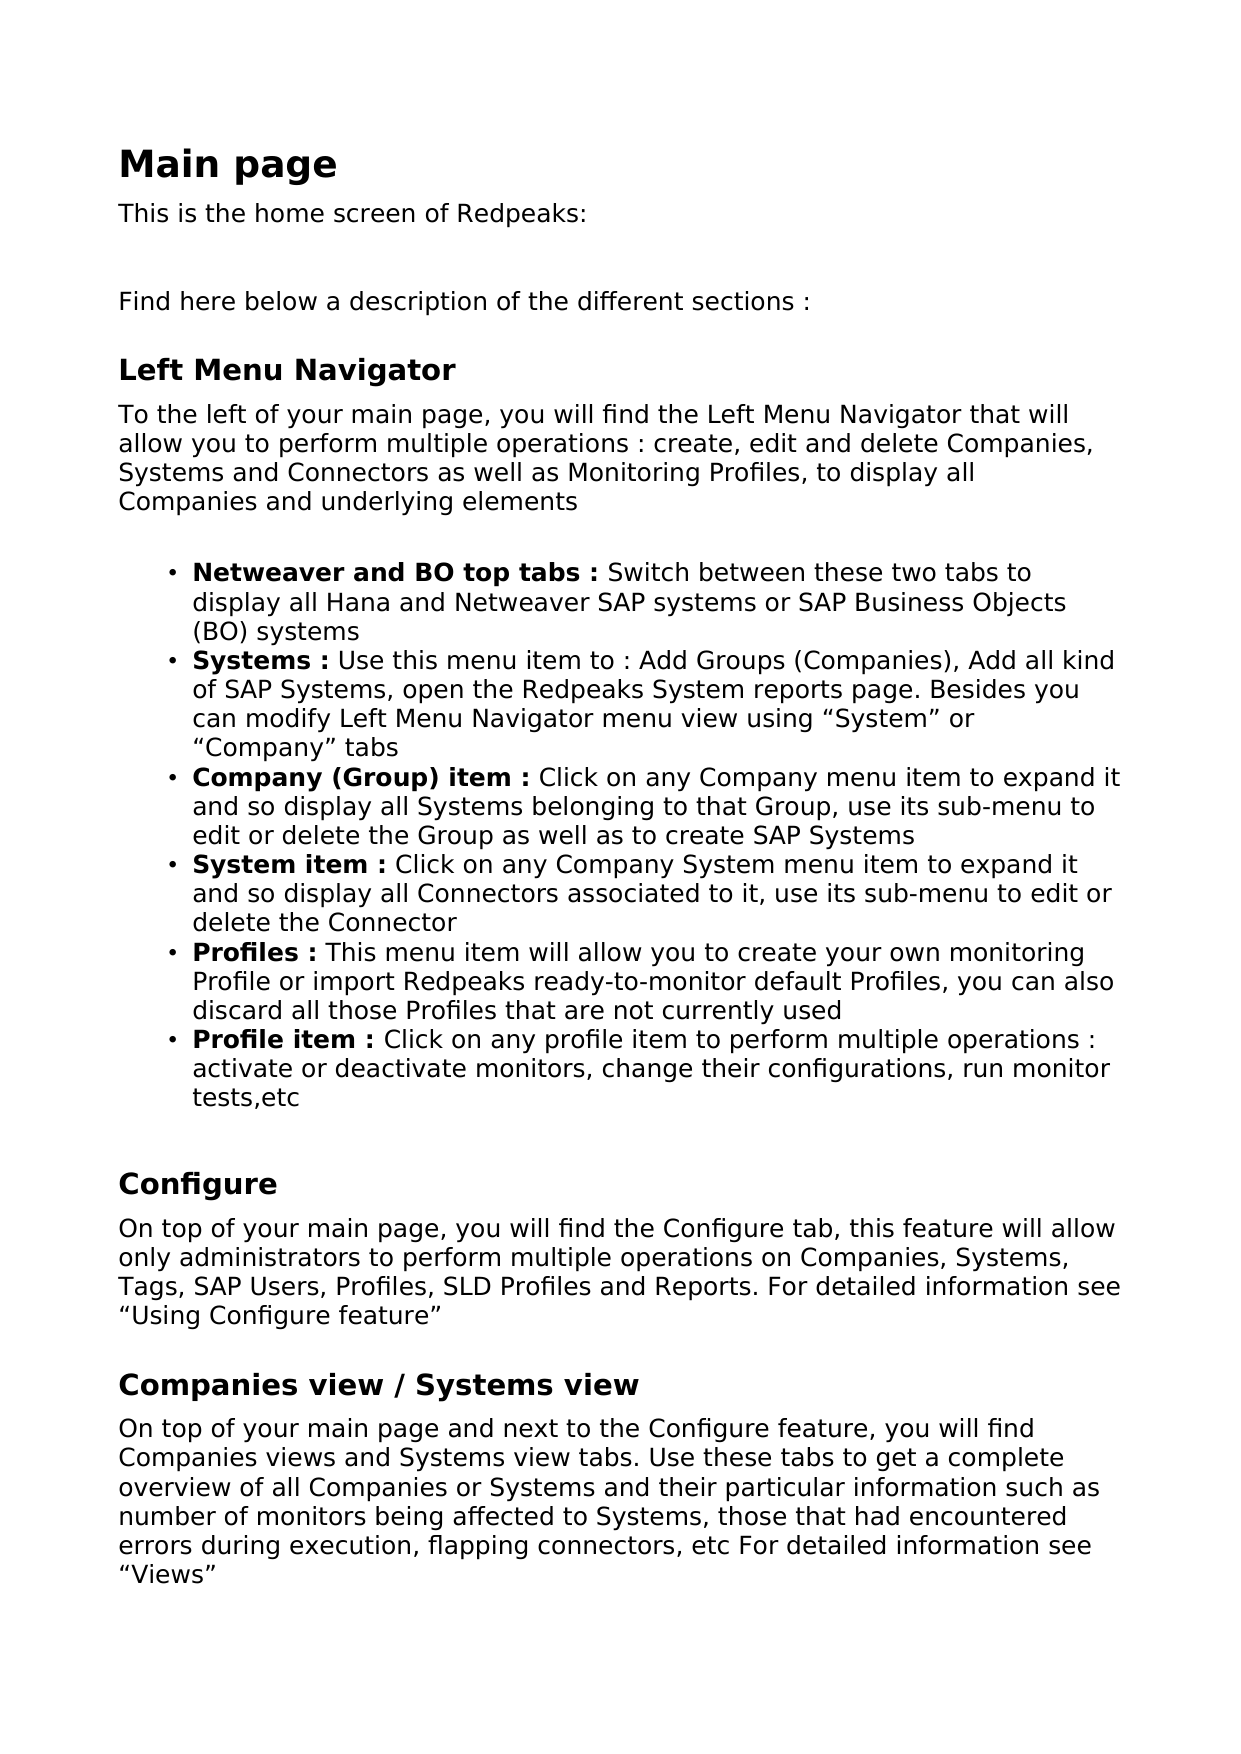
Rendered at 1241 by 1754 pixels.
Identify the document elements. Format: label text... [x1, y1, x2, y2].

list Company (Group) item : Click on any Company menu item to expand it and so display all Systems belonging to that Group, use its sub-menu to edit or delete the Group as well as to create SAP Systems [177, 763, 1122, 850]
list Systems : Use this menu item to : Add Groups (Companies), Add all kind of SAP Systems, open the Redpeaks System reports page. Besides you can modify Left Menu Navigator menu view using “System” or “Company” tabs [177, 646, 1122, 763]
list System item : Click on any Company System menu item to expand it and so display all Connectors associated to it, use its sub-menu to edit or delete the Connector [177, 850, 1122, 938]
text This is the home screen of Redpeaks: [118, 199, 1122, 228]
list Profiles : This menu item will allow you to create your own monitoring Profile or import Redpeaks ready-to-monitor default Profiles, you can also discard all those Profiles that are not currently used [177, 938, 1122, 1025]
text Find here below a description of the different sections : [118, 287, 1122, 316]
subtitle Main page [118, 143, 1122, 187]
text To the left of your main page, you will find the Left Menu Navigator that will allow you to perform multiple operations : create, edit and delete Companies, Systems and Connectors as well as Monitoring Profiles, to display all Companies and underlying elements [118, 400, 1122, 517]
subtitle Left Menu Navigator [118, 353, 1122, 387]
subtitle Companies view / Systems view [118, 1368, 1122, 1402]
list Profile item : Click on any profile item to perform multiple operations : activate or deactivate monitors, change their configurations, run monitor tests,etc [177, 1025, 1122, 1113]
text On top of your main page and next to the Configure feature, you will find Companies views and Systems view tabs. Use these tabs to get a complete overview of all Companies or Systems and their particular information such as number of monitors being affected to Systems, those that had encountered errors during execution, flapping connectors, etc For detailed information see “Views” [118, 1414, 1122, 1589]
text On top of your main page, you will find the Configure tab, this feature will allow only administrators to perform multiple operations on Companies, Systems, Tags, SAP Users, Profiles, SLD Profiles and Reports. For detailed information see “Using Configure feature” [118, 1214, 1122, 1330]
subtitle Configure [118, 1167, 1122, 1201]
list Netweaver and BO top tabs : Switch between these two tabs to display all Hana and Netweaver SAP systems or SAP Business Objects (BO) systems [177, 559, 1122, 646]
